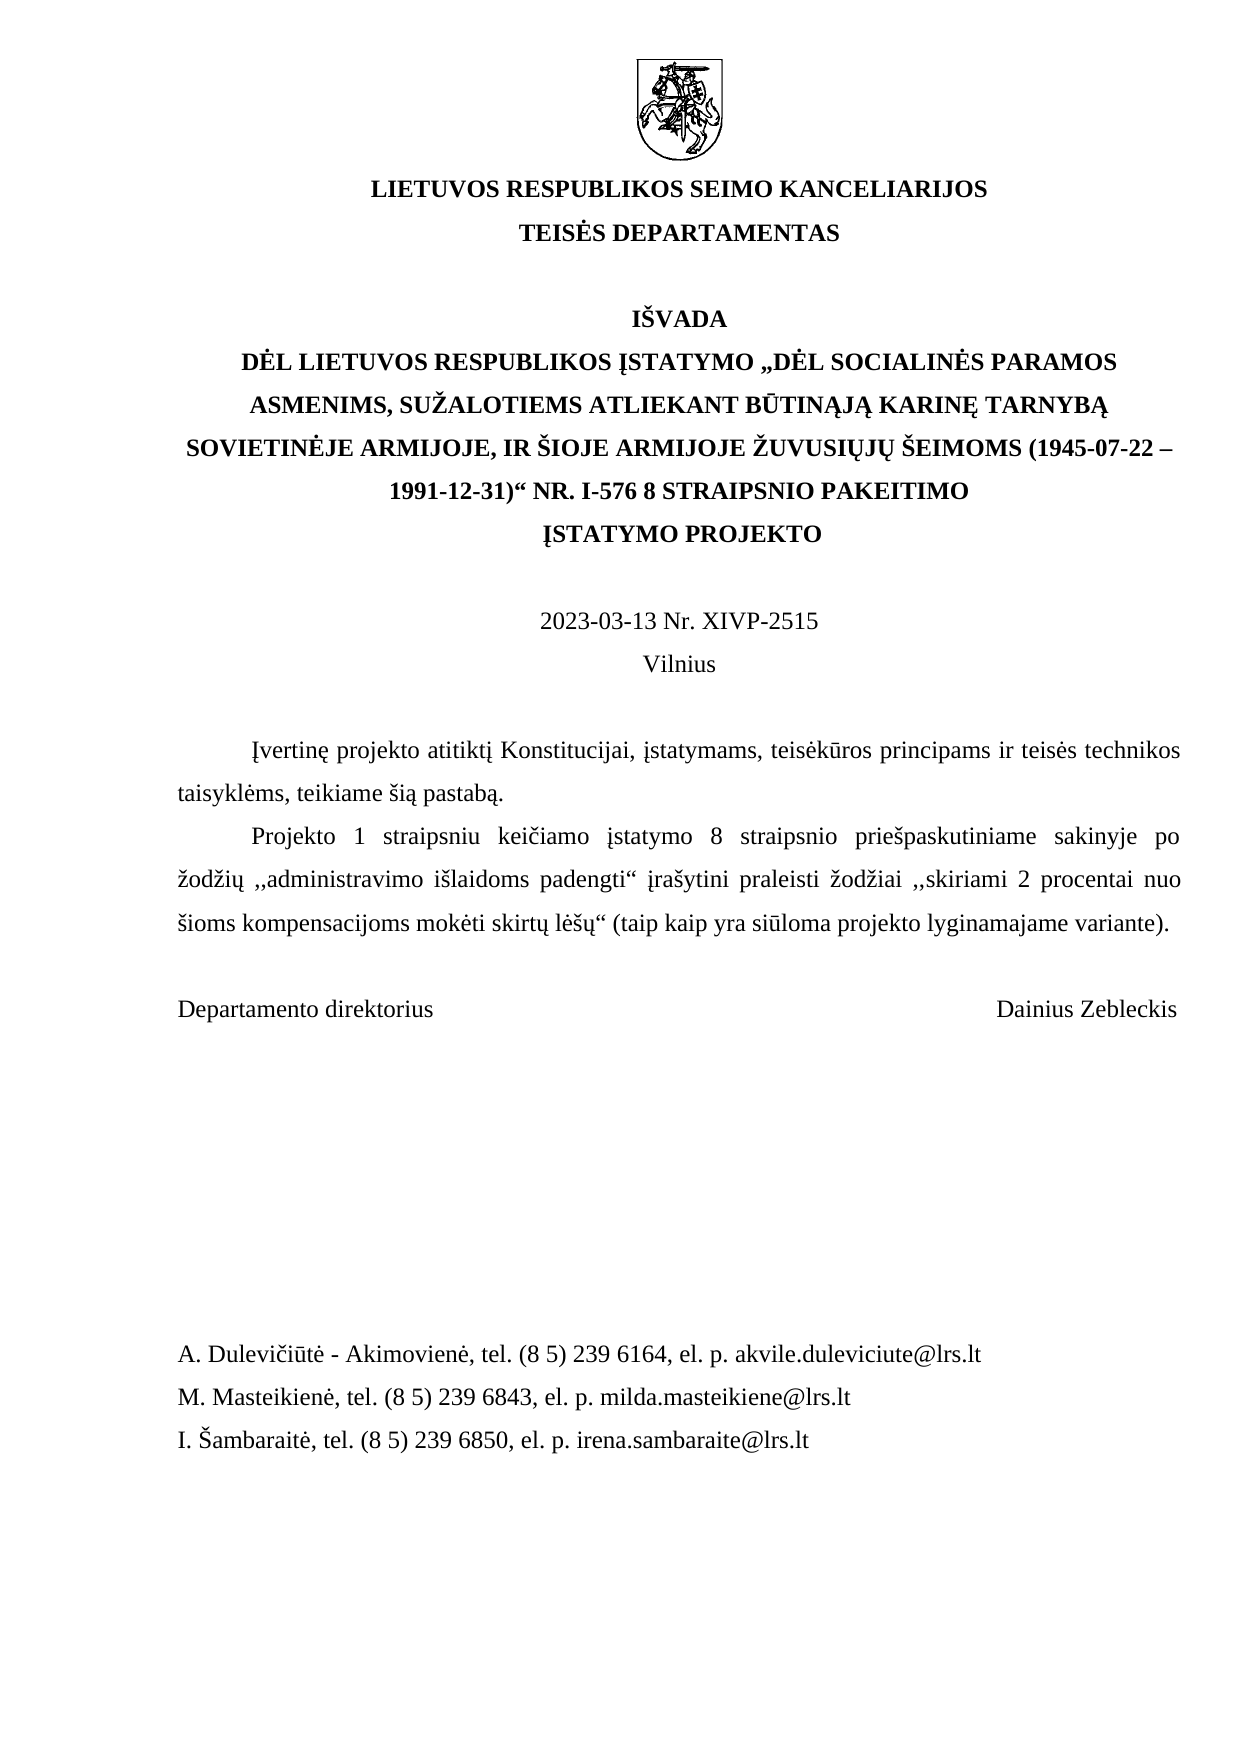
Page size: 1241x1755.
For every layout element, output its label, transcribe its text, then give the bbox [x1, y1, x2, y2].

text Departamento direktorius Dainius Zebleckis [177, 994, 1181, 1023]
text DĖL LIETUVOS RESPUBLIKOS ĮSTATYMO „DĖL SOCIALINĖS PARAMOS ASMENIMS, SUŽALOTIEMS ATLIEKANT BŪTINĄJĄ KARINĘ TARNYBĄ SOVIETINĖJE ARMIJOJE, IR ŠIOJE ARMIJOJE ŽUVUSIŲJŲ ŠEIMOMS (1945-07-22 – 1991-12-31)“ NR. I-576 8 STRAIPSNIO PAKEITIMO [177, 347, 1181, 505]
text A. Dulevičiūtė - Akimovienė, tel. (8 5) 239 6164, el. p. akvile.duleviciute@lrs.lt [177, 1339, 1181, 1368]
text IŠVADA [177, 304, 1181, 333]
text Projekto 1 straipsniu keičiamo įstatymo 8 straipsnio priešpaskutiniame sakinyje po žodžių ,,administravimo išlaidoms padengti“ įrašytini praleisti žodžiai ,,skiriami 2 procentai nuo šioms kompensacijoms mokėti skirtų lėšų“ (taip kaip yra siūloma projekto lyginamajame variante). [177, 821, 1181, 936]
text Įvertinę projekto atitiktį Konstitucijai, įstatymams, teisėkūros principams ir teisės technikos taisyklėms, teikiame šią pastabą. [177, 735, 1181, 807]
text LIETUVOS RESPUBLIKOS SEIMO KANCELIARIJOS [177, 174, 1181, 203]
text I. Šambaraitė, tel. (8 5) 239 6850, el. p. irena.sambaraite@lrs.lt [177, 1425, 1181, 1454]
text Vilnius [177, 649, 1181, 678]
subtitle TEISĖS DEPARTAMENTAS [177, 218, 1181, 246]
text M. Masteikienė, tel. (8 5) 239 6843, el. p. milda.masteikiene@lrs.lt [177, 1382, 1181, 1411]
text ĮSTATYMO PROJEKTO [177, 519, 1181, 548]
text 2023-03-13 Nr. XIVP-2515 [177, 606, 1181, 634]
